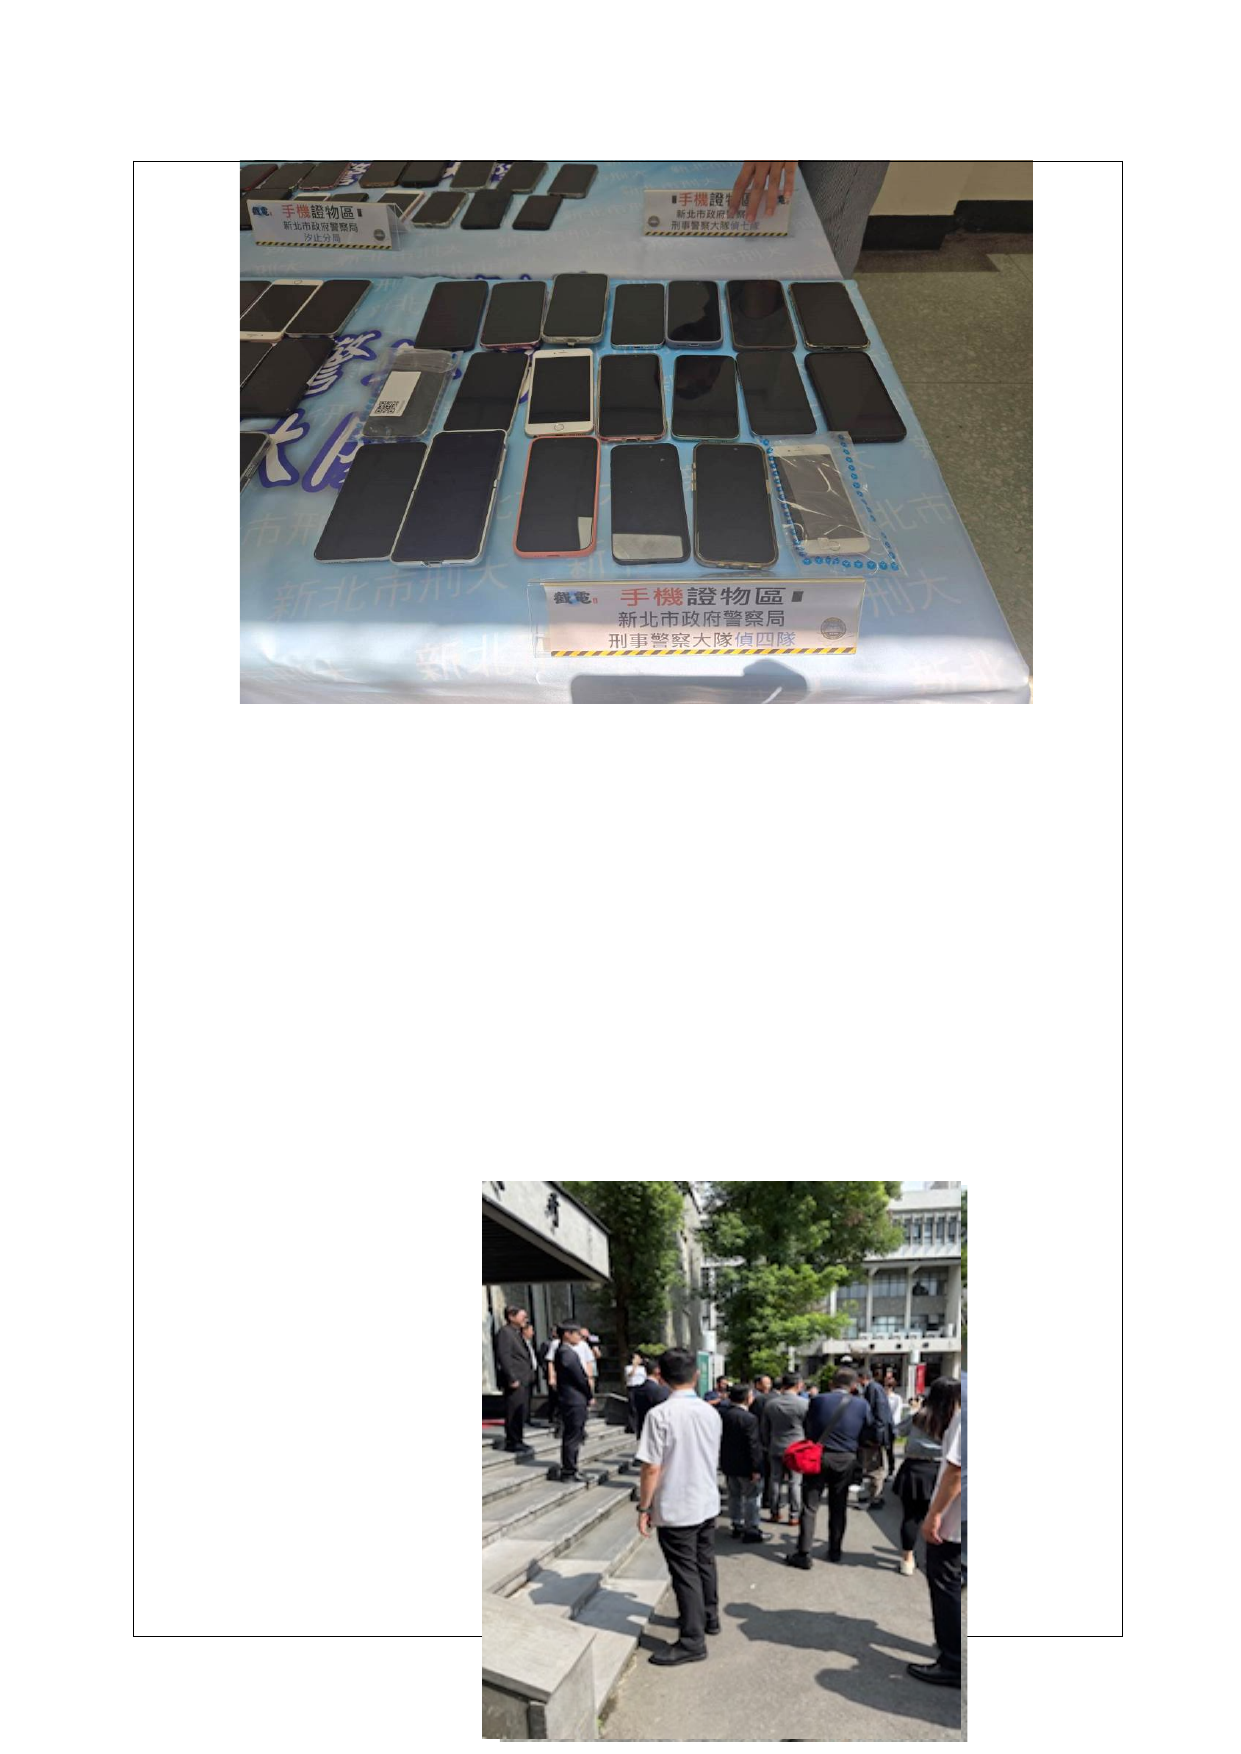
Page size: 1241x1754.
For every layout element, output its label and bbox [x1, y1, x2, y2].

table_cell [134, 162, 1122, 1636]
picture [482, 1181, 968, 1742]
